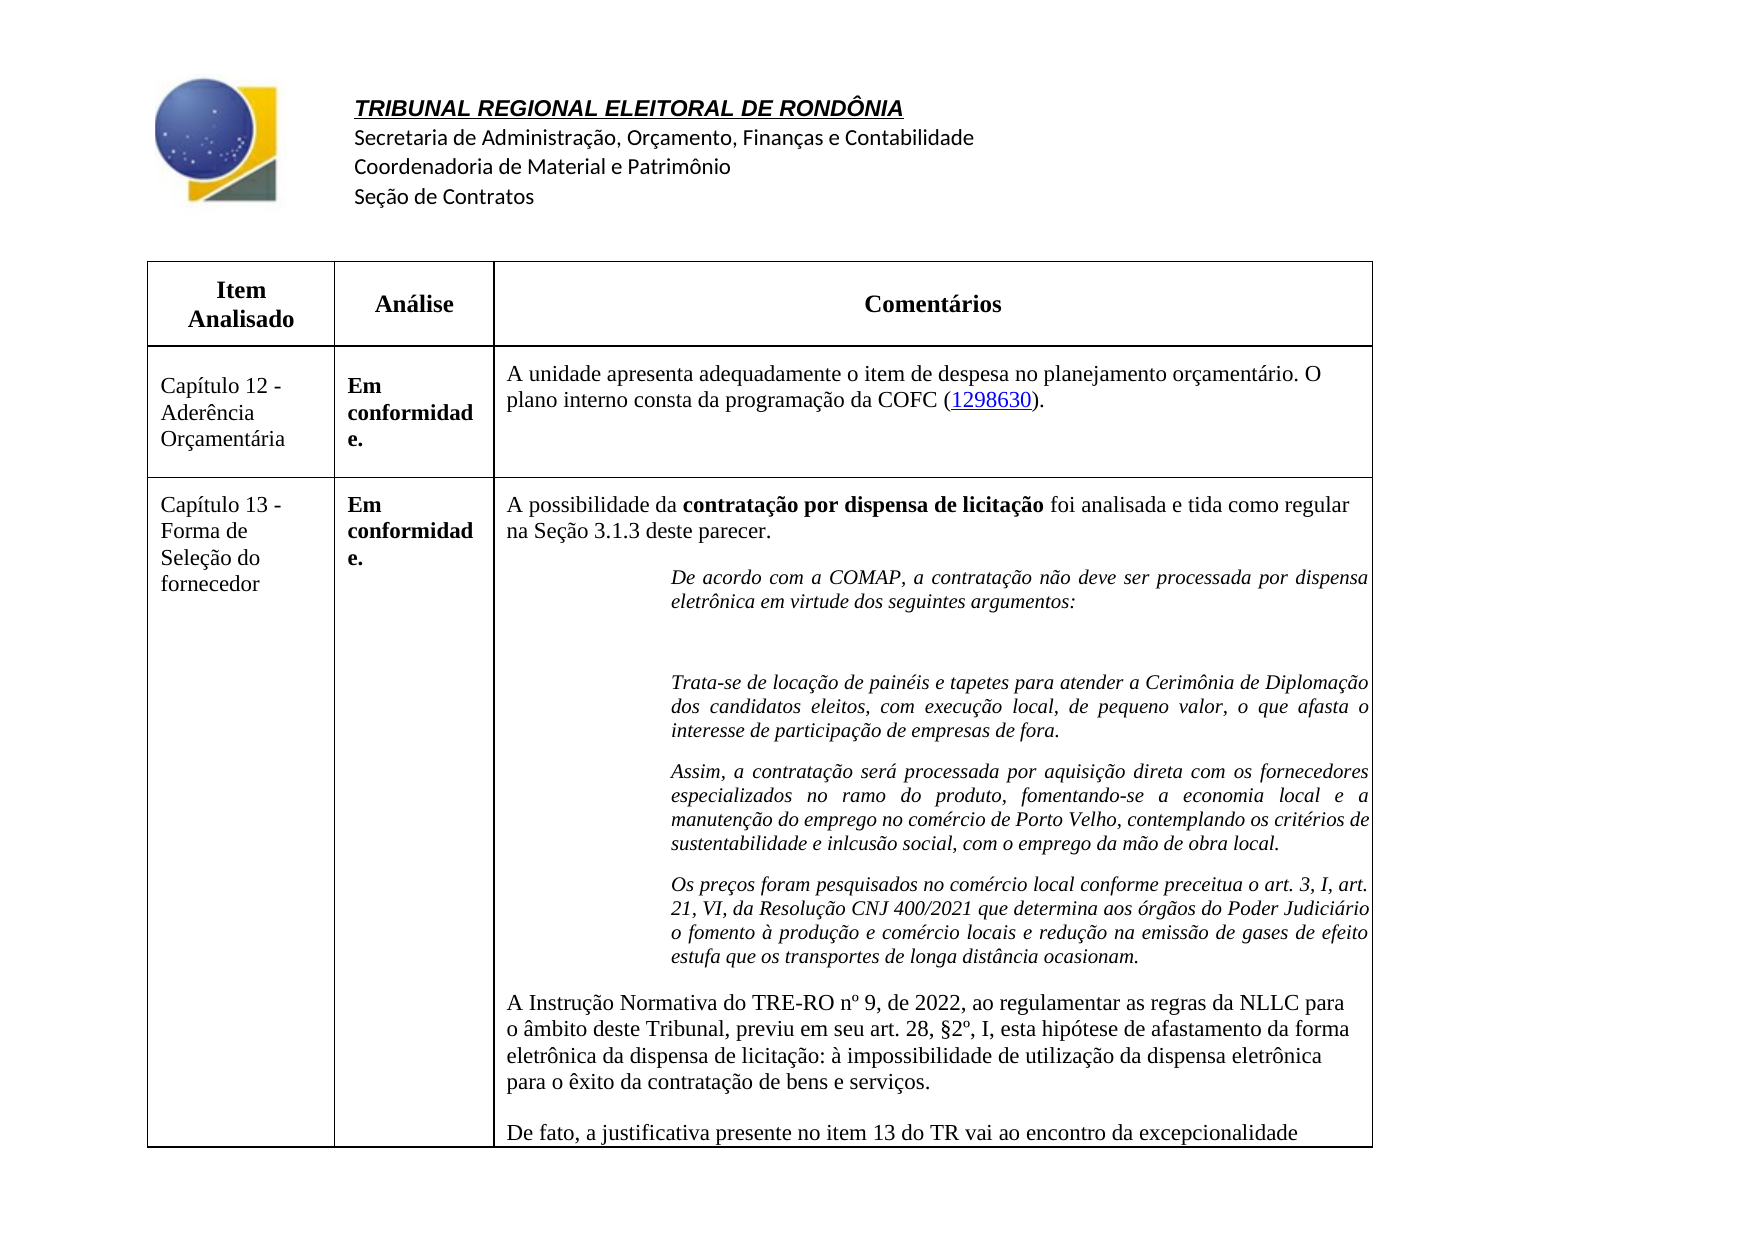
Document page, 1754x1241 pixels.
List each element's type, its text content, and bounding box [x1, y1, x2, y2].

table_cell Em conformidade. [335, 478, 493, 1146]
table_cell Capítulo 13 - Forma de Seleção do fornecedor [148, 478, 334, 1146]
table_cell Capítulo 12 - Aderência Orçamentária [148, 347, 334, 477]
table_header Item Analisado [148, 262, 334, 345]
table_header Comentários [495, 262, 1372, 345]
table_cell A possibilidade da contratação por dispensa de licitação foi analisada e tida como regular na Seção 3.1.3 deste parecer. De acordo com a COMAP, a contratação não deve ser processada por dispensa eletrônica em virtude dos seguintes argumentos: Trata-se de locação de painéis e tapetes para atender a Cerimônia de Diplomação dos candidatos eleitos, com execução local, de pequeno valor, o que afasta o interesse de participação de empresas de fora. Assim, a contratação será processada por aquisição direta com os fornecedores especializados no ramo do produto, fomentando-se a economia local e a manutenção do emprego no comércio de Porto Velho, contemplando os critérios de sustentabilidade e inlcusão social, com o emprego da mão de obra local. Os preços foram pesquisados no comércio local conforme preceitua o art. 3, I, art. 21, VI, da Resolução CNJ 400/2021 que determina aos órgãos do Poder Judiciário o fomento à produção e comércio locais e redução na emissão de gases de efeito estufa que os transportes de longa distância ocasionam. A Instrução Normativa do TRE-RO nº 9, de 2022, ao regulamentar as regras da NLLC para o âmbito deste Tribunal, previu em seu art. 28, §2º, I, esta hipótese de afastamento da forma eletrônica da dispensa de licitação: à impossibilidade de utilização da dispensa eletrônica para o êxito da contratação de bens e serviços. De fato, a justificativa presente no item 13 do TR vai ao encontro da excepcionalidade [495, 478, 1372, 1146]
table_header Análise [335, 262, 493, 345]
table_cell A unidade apresenta adequadamente o item de despesa no planejamento orçamentário. O plano interno consta da programação da COFC (1298630). [495, 347, 1372, 477]
table_cell Em conformidade. [335, 347, 493, 477]
